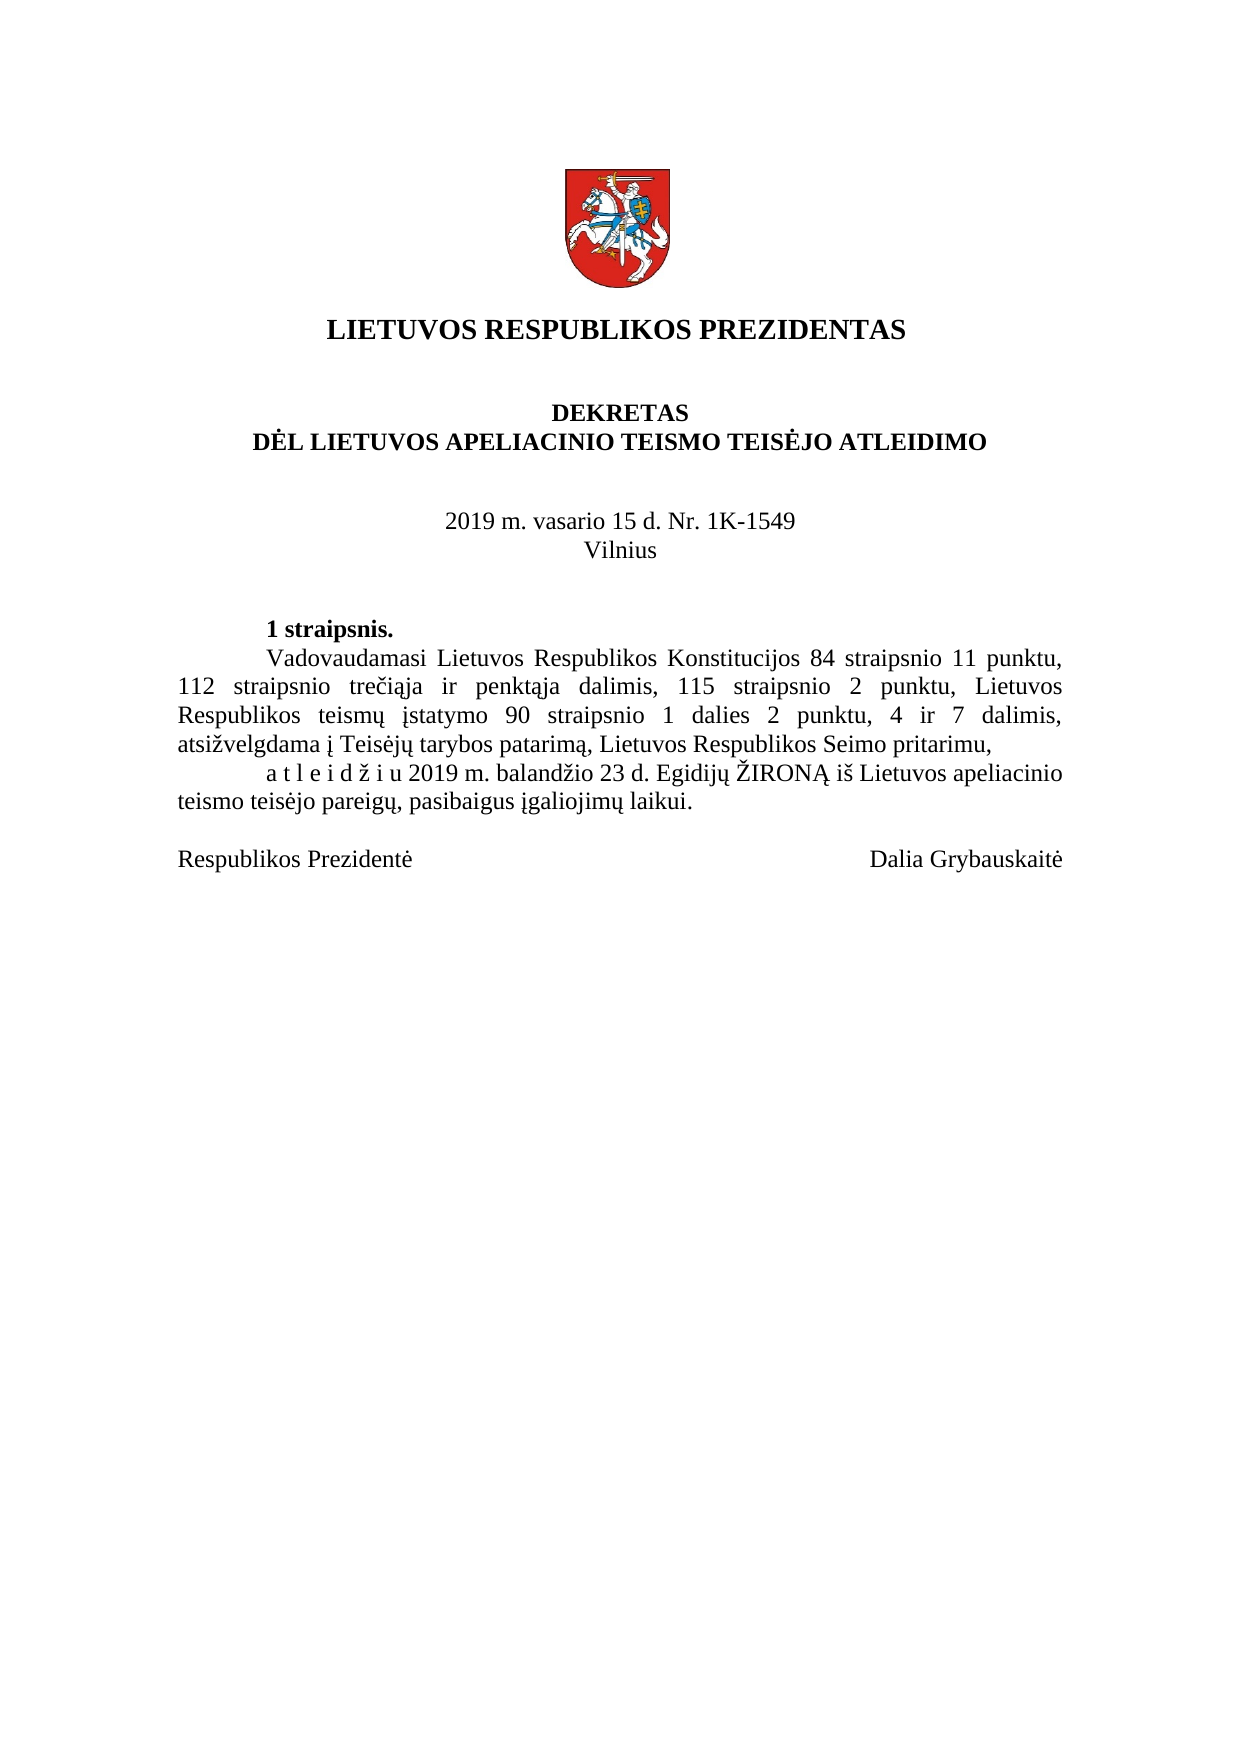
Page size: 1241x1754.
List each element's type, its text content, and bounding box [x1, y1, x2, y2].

text 1 straipsnis. [177, 614, 1063, 643]
text Vilnius [177, 535, 1063, 563]
text 2019 m. vasario 15 d. Nr. 1K-1549 [177, 506, 1063, 535]
text LIETUVOS RESPUBLIKOS PREZIDENTAS [177, 312, 1063, 346]
text a t l e i d ž i u 2019 m. balandžio 23 d. Egidijų ŽIRONĄ iš Lietuvos apeliacinio teismo teisėjo pareigų, pasibaigus įgaliojimų laikui. [177, 758, 1063, 815]
text Dėl LIETUVOS APELIACINIO TEISMO TEISĖJO ATLEIDIMO [177, 427, 1063, 456]
text Respublikos Prezidentė Dalia Grybauskaitė [177, 844, 1063, 873]
text DEKRETAS [177, 398, 1063, 427]
text Vadovaudamasi Lietuvos Respublikos Konstitucijos 84 straipsnio 11 punktu, 112 straipsnio trečiąja ir penktąja dalimis, 115 straipsnio 2 punktu, Lietuvos Respublikos teismų įstatymo 90 straipsnio 1 dalies 2 punktu, 4 ir 7 dalimis, atsižvelgdama į Teisėjų tarybos patarimą, Lietuvos Respublikos Seimo pritarimu, [177, 643, 1063, 758]
